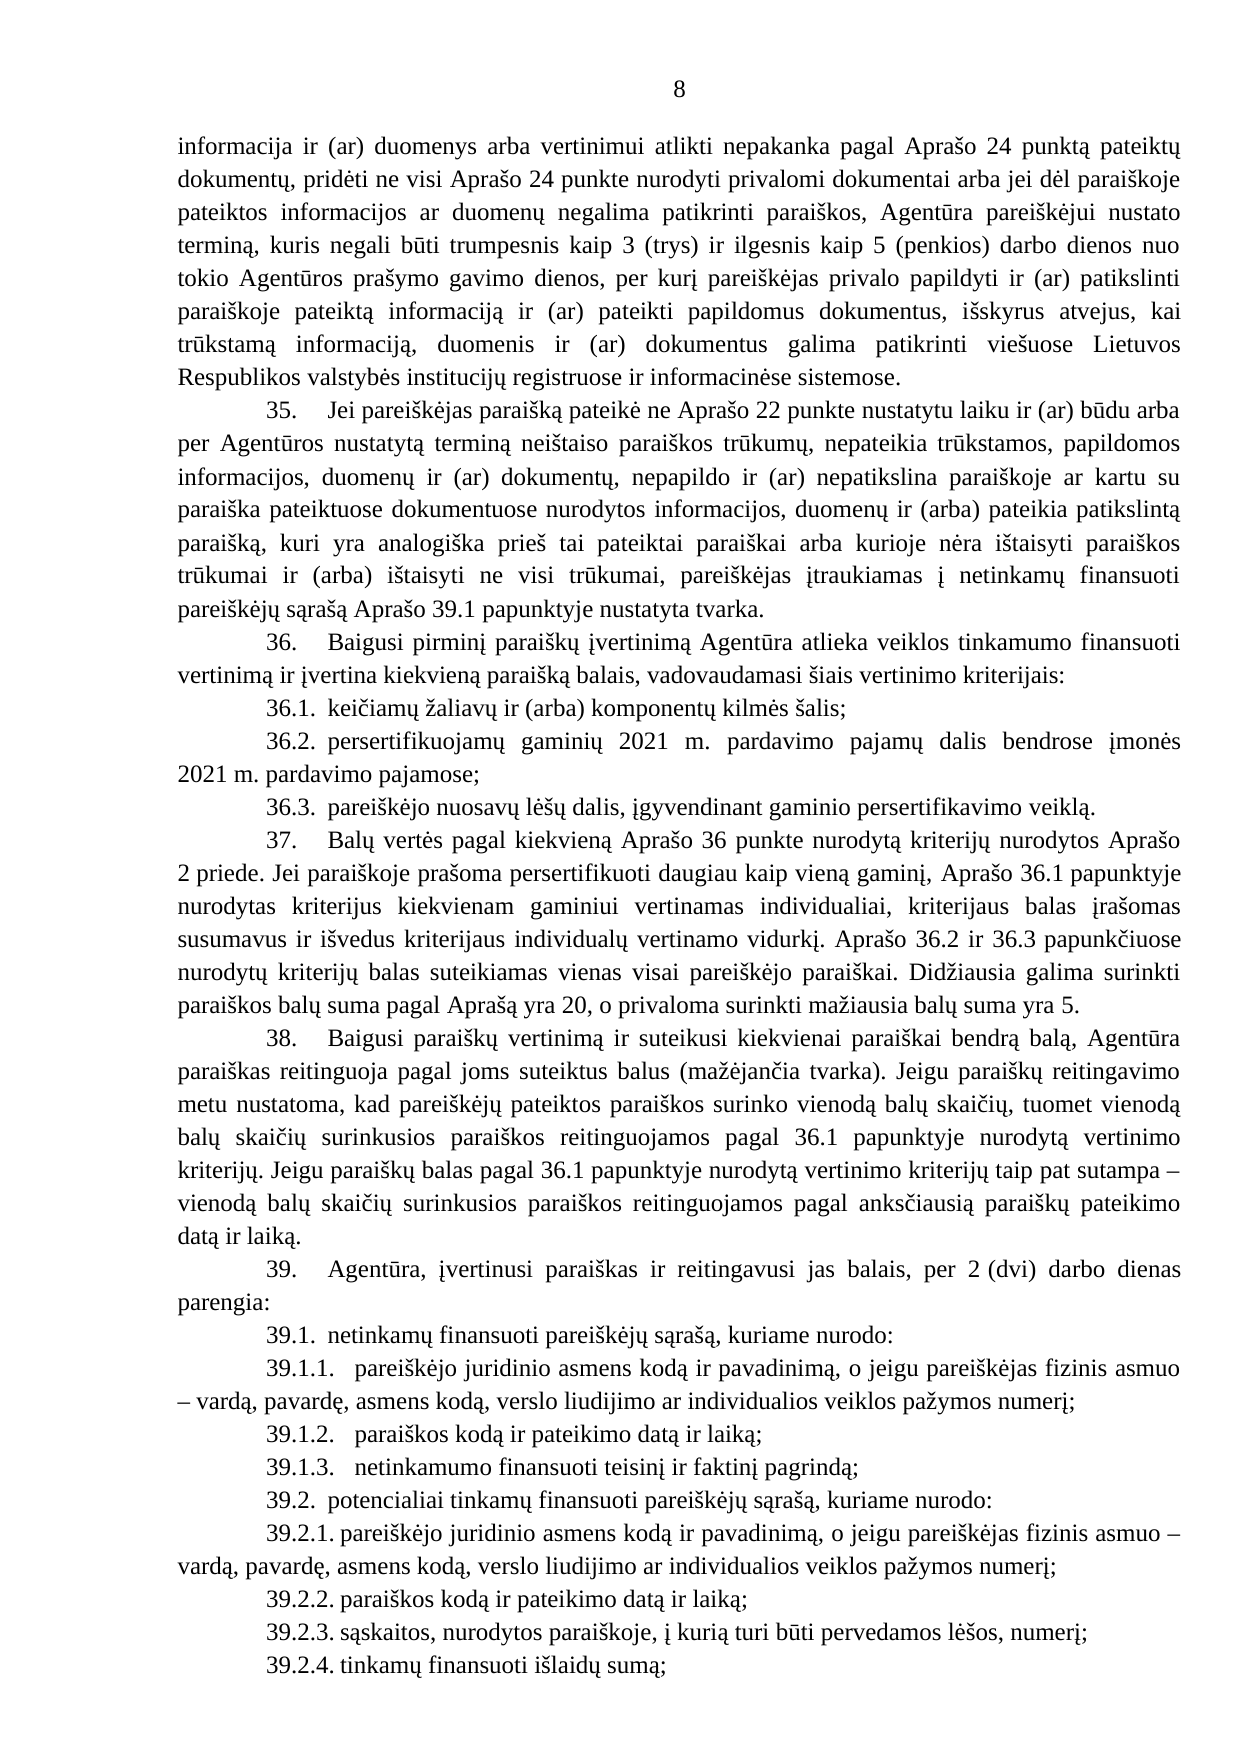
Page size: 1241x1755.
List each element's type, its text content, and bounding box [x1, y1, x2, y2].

text 36.3. pareiškėjo nuosavų lėšų dalis, įgyvendinant gaminio persertifikavimo veiklą. [177, 792, 1181, 821]
text 39. Agentūra, įvertinusi paraiškas ir reitingavusi jas balais, per 2 (dvi) darbo dienas parengia: [177, 1254, 1181, 1316]
text 39.1.1. pareiškėjo juridinio asmens kodą ir pavadinimą, o jeigu pareiškėjas fizinis asmuo – vardą, pavardę, asmens kodą, verslo liudijimo ar individualios veiklos pažymos numerį; [177, 1353, 1181, 1415]
text 39.2.1. pareiškėjo juridinio asmens kodą ir pavadinimą, o jeigu pareiškėjas fizinis asmuo – vardą, pavardę, asmens kodą, verslo liudijimo ar individualios veiklos pažymos numerį; [177, 1518, 1181, 1580]
text 37. Balų vertės pagal kiekvieną Aprašo 36 punkte nurodytą kriterijų nurodytos Aprašo 2 priede. Jei paraiškoje prašoma persertifikuoti daugiau kaip vieną gaminį, Aprašo 36.1 papunktyje nurodytas kriterijus kiekvienam gaminiui vertinamas individualiai, kriterijaus balas įrašomas susumavus ir išvedus kriterijaus individualų vertinamo vidurkį. Aprašo 36.2 ir 36.3 papunkčiuose nurodytų kriterijų balas suteikiamas vienas visai pareiškėjo paraiškai. Didžiausia galima surinkti paraiškos balų suma pagal Aprašą yra 20, o privaloma surinkti mažiausia balų suma yra 5. [177, 825, 1181, 1019]
text 35. Jei pareiškėjas paraišką pateikė ne Aprašo 22 punkte nustatytu laiku ir (ar) būdu arba per Agentūros nustatytą terminą neištaiso paraiškos trūkumų, nepateikia trūkstamos, papildomos informacijos, duomenų ir (ar) dokumentų, nepapildo ir (ar) nepatikslina paraiškoje ar kartu su paraiška pateiktuose dokumentuose nurodytos informacijos, duomenų ir (arba) pateikia patikslintą paraišką, kuri yra analogiška prieš tai pateiktai paraiškai arba kurioje nėra ištaisyti paraiškos trūkumai ir (arba) ištaisyti ne visi trūkumai, pareiškėjas įtraukiamas į netinkamų finansuoti pareiškėjų sąrašą Aprašo 39.1 papunktyje nustatyta tvarka. [177, 396, 1181, 622]
text 39.2.3. sąskaitos, nurodytos paraiškoje, į kurią turi būti pervedamos lėšos, numerį; [177, 1617, 1181, 1646]
text 38. Baigusi paraiškų vertinimą ir suteikusi kiekvienai paraiškai bendrą balą, Agentūra paraiškas reitinguoja pagal joms suteiktus balus (mažėjančia tvarka). Jeigu paraiškų reitingavimo metu nustatoma, kad pareiškėjų pateiktos paraiškos surinko vienodą balų skaičių, tuomet vienodą balų skaičių surinkusios paraiškos reitinguojamos pagal 36.1 papunktyje nurodytą vertinimo kriterijų. Jeigu paraiškų balas pagal 36.1 papunktyje nurodytą vertinimo kriterijų taip pat sutampa – vienodą balų skaičių surinkusios paraiškos reitinguojamos pagal anksčiausią paraiškų pateikimo datą ir laiką. [177, 1023, 1181, 1250]
text 39.2.4. tinkamų finansuoti išlaidų sumą; [177, 1650, 1181, 1679]
text 36.2. persertifikuojamų gaminių 2021 m. pardavimo pajamų dalis bendrose įmonės 2021 m. pardavimo pajamose; [177, 726, 1181, 787]
text 36.1. keičiamų žaliavų ir (arba) komponentų kilmės šalis; [177, 693, 1181, 721]
text 39.1.2. paraiškos kodą ir pateikimo datą ir laiką; [177, 1419, 1181, 1448]
text 39.1.3. netinkamumo finansuoti teisinį ir faktinį pagrindą; [177, 1452, 1181, 1481]
text 39.2. potencialiai tinkamų finansuoti pareiškėjų sąrašą, kuriame nurodo: [177, 1485, 1181, 1514]
text informacija ir (ar) duomenys arba vertinimui atlikti nepakanka pagal Aprašo 24 punktą pateiktų dokumentų, pridėti ne visi Aprašo 24 punkte nurodyti privalomi dokumentai arba jei dėl paraiškoje pateiktos informacijos ar duomenų negalima patikrinti paraiškos, Agentūra pareiškėjui nustato terminą, kuris negali būti trumpesnis kaip 3 (trys) ir ilgesnis kaip 5 (penkios) darbo dienos nuo tokio Agentūros prašymo gavimo dienos, per kurį pareiškėjas privalo papildyti ir (ar) patikslinti paraiškoje pateiktą informaciją ir (ar) pateikti papildomus dokumentus, išskyrus atvejus, kai trūkstamą informaciją, duomenis ir (ar) dokumentus galima patikrinti viešuose Lietuvos Respublikos valstybės institucijų registruose ir informacinėse sistemose. [177, 131, 1181, 391]
text 39.2.2. paraiškos kodą ir pateikimo datą ir laiką; [177, 1584, 1181, 1613]
text 36. Baigusi pirminį paraiškų įvertinimą Agentūra atlieka veiklos tinkamumo finansuoti vertinimą ir įvertina kiekvieną paraišką balais, vadovaudamasi šiais vertinimo kriterijais: [177, 627, 1181, 688]
text 39.1. netinkamų finansuoti pareiškėjų sąrašą, kuriame nurodo: [177, 1320, 1181, 1349]
